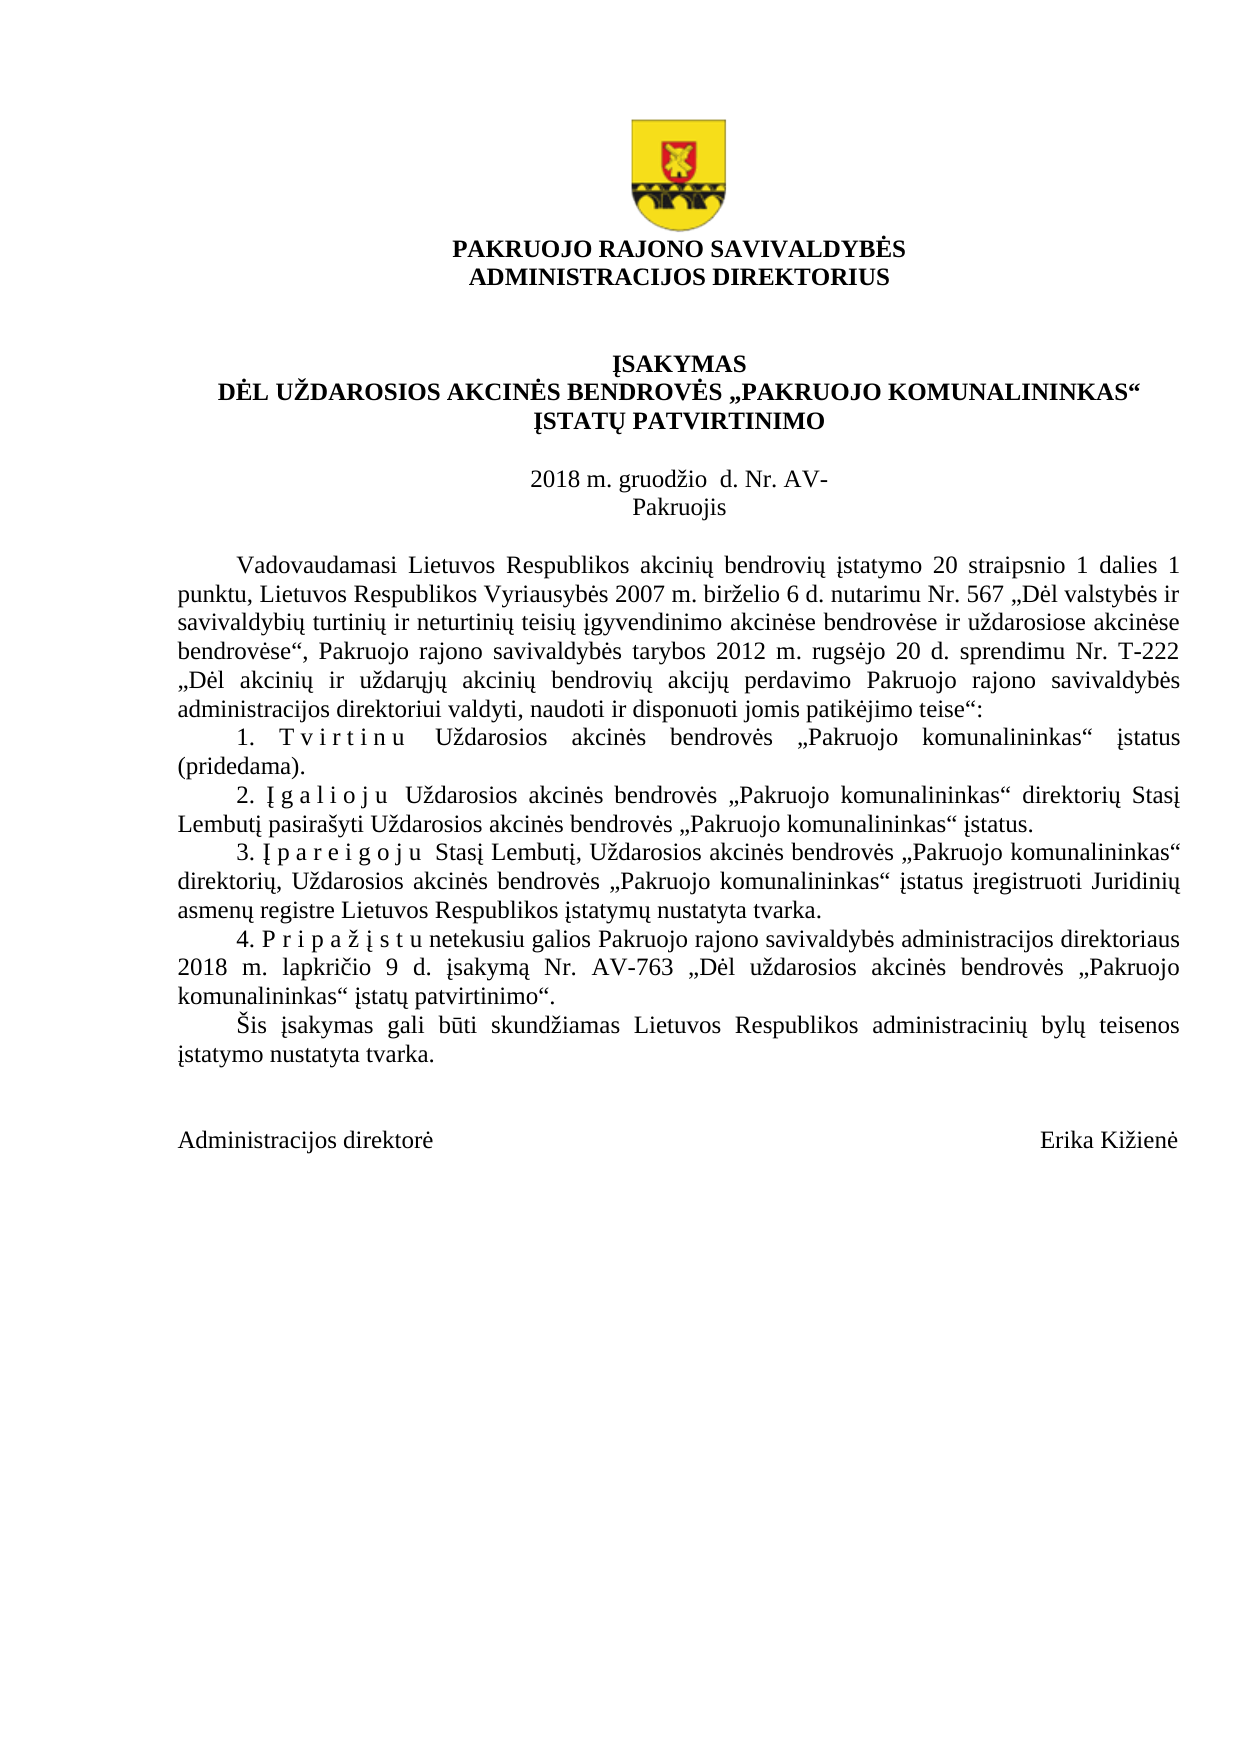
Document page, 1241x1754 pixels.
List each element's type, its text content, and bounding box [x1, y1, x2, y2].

text Administracijos direktorė Erika Kižienė [177, 1125, 1181, 1182]
text ADMINISTRACIJOS DIREKTORIUS [177, 262, 1181, 291]
text 1. Tvirtinu Uždarosios akcinės bendrovės „Pakruojo komunalininkas“ įstatus (pridedama). [177, 722, 1181, 780]
text ĮSAKYMAS [177, 349, 1181, 377]
text DĖL UŽDAROSIOS AKCINĖS BENDROVĖS „PAKRUOJO KOMUNALININKAS“ ĮSTATŲ PATVIRTINIMO [177, 377, 1181, 435]
text 4. P r i p a ž į s t u netekusiu galios Pakruojo rajono savivaldybės administracijos direktoriaus 2018 m. lapkričio 9 d. įsakymą Nr. AV-763 „Dėl uždarosios akcinės bendrovės „Pakruojo komunalininkas“ įstatų patvirtinimo“. [177, 924, 1181, 1010]
text 3. Įpareigoju Stasį Lembutį, Uždarosios akcinės bendrovės „Pakruojo komunalininkas“ direktorių, Uždarosios akcinės bendrovės „Pakruojo komunalininkas“ įstatus įregistruoti Juridinių asmenų registre Lietuvos Respublikos įstatymų nustatyta tvarka. [177, 837, 1181, 924]
text PAKRUOJO RAJONO SAVIVALDYBĖS [177, 234, 1181, 262]
text 2018 m. gruodžio d. Nr. AV- [177, 464, 1181, 492]
text Vadovaudamasi Lietuvos Respublikos akcinių bendrovių įstatymo 20 straipsnio 1 dalies 1 punktu, Lietuvos Respublikos Vyriausybės 2007 m. birželio 6 d. nutarimu Nr. 567 „Dėl valstybės ir savivaldybių turtinių ir neturtinių teisių įgyvendinimo akcinėse bendrovėse ir uždarosiose akcinėse bendrovėse“, Pakruojo rajono savivaldybės tarybos 2012 m. rugsėjo 20 d. sprendimu Nr. T-222 „Dėl akcinių ir uždarųjų akcinių bendrovių akcijų perdavimo Pakruojo rajono savivaldybės administracijos direktoriui valdyti, naudoti ir disponuoti jomis patikėjimo teise“: [177, 550, 1181, 722]
text Šis įsakymas gali būti skundžiamas Lietuvos Respublikos administracinių bylų teisenos įstatymo nustatyta tvarka. [177, 1010, 1181, 1067]
text 2. Įgalioju Uždarosios akcinės bendrovės „Pakruojo komunalininkas“ direktorių Stasį Lembutį pasirašyti Uždarosios akcinės bendrovės „Pakruojo komunalininkas“ įstatus. [177, 780, 1181, 837]
text Pakruojis [177, 492, 1181, 521]
